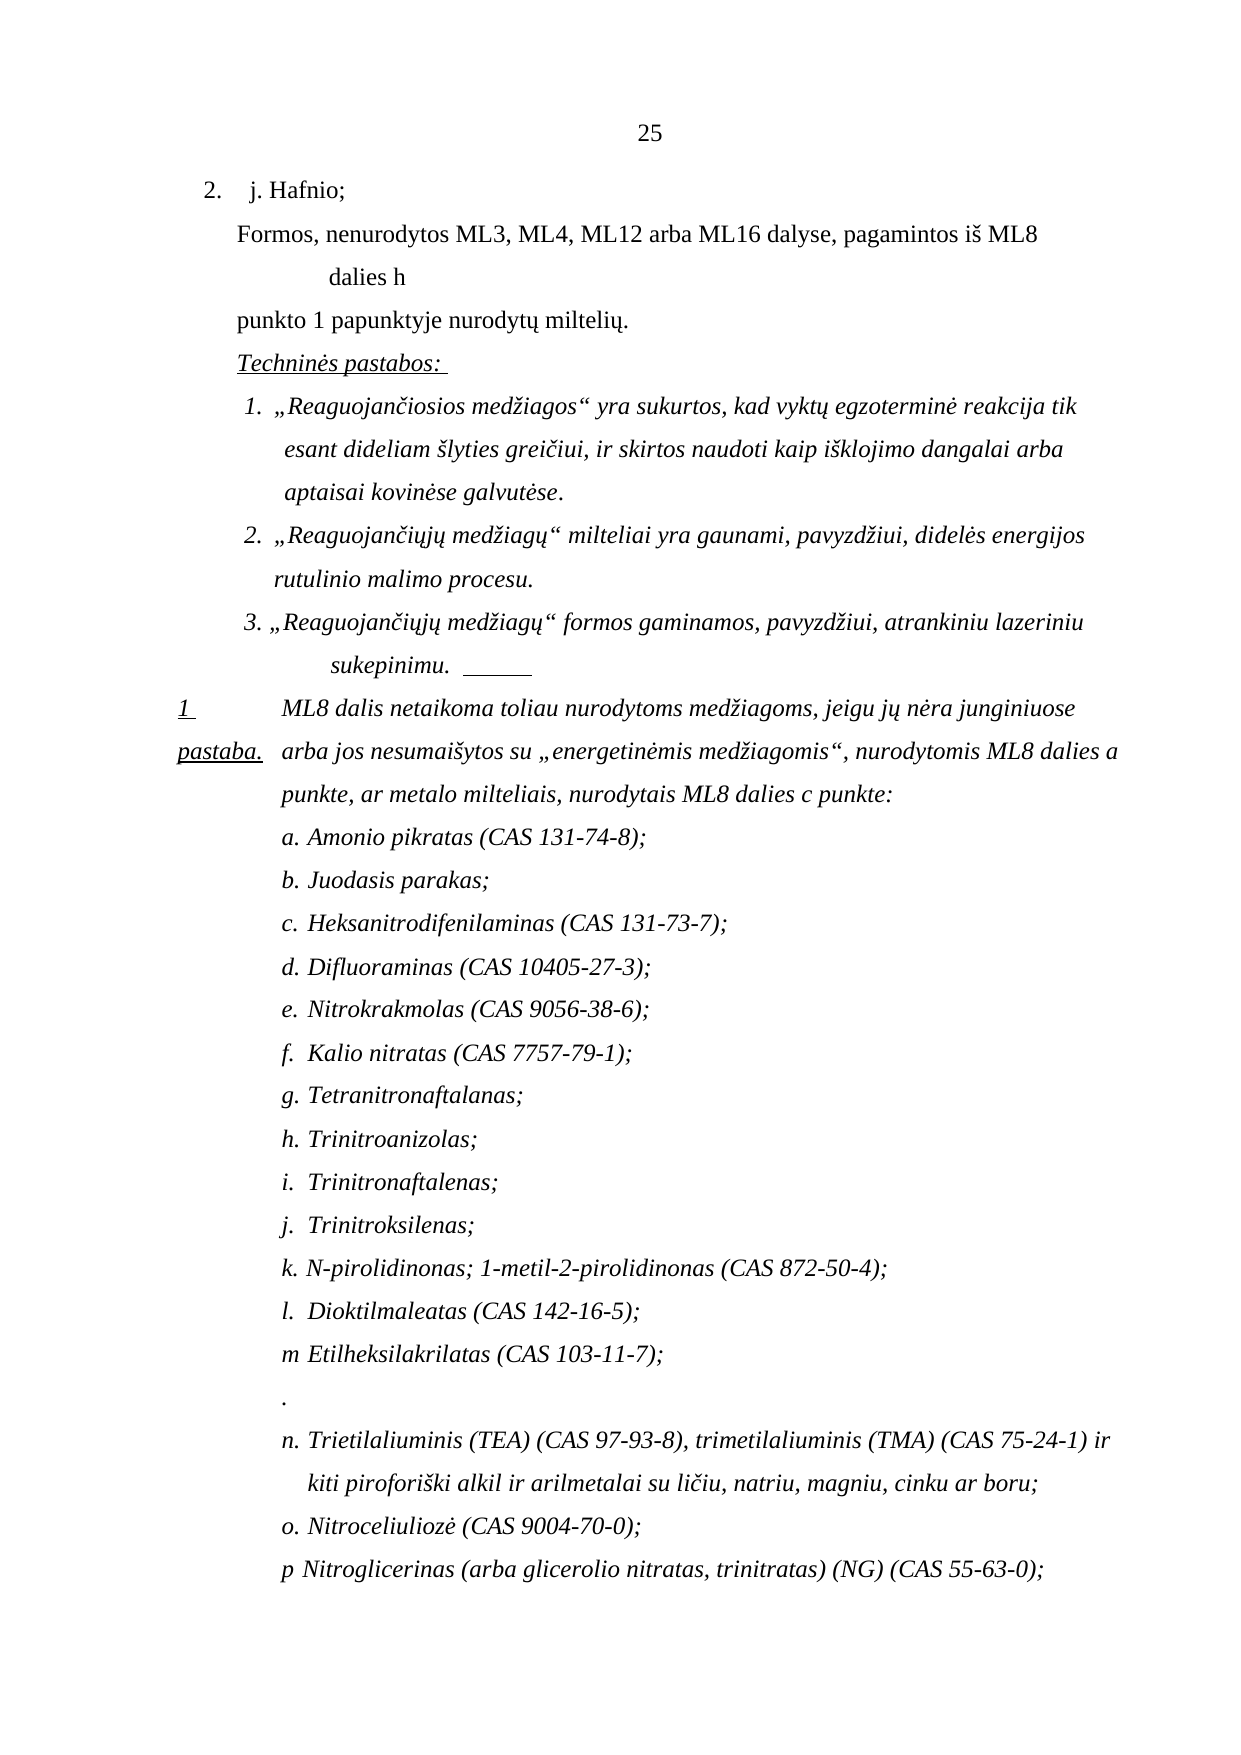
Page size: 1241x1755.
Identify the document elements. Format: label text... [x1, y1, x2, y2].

table_header Tetranitronaftalanas; [307, 1081, 1122, 1124]
table_header Dioktilmaleatas (CAS 142-16-5); [307, 1296, 1122, 1339]
table_header Difluoraminas (CAS 10405-27-3); [307, 952, 1122, 994]
table_header b. [281, 866, 307, 908]
table_header Heksanitrodifenilaminas (CAS 131-73-7); [307, 909, 1122, 952]
table_header ML8 dalis netaikoma toliau nurodytoms medžiagoms, jeigu jų nėra junginiuose arba jos nesumaišytos su „energetinėmis medžiagomis“, nurodytomis ML8 dalies a punkte, ar metalo milteliais, nurodytais ML8 dalies c punkte: [281, 693, 1122, 823]
table_header i. [281, 1167, 307, 1210]
table_header f. [281, 1038, 307, 1081]
table_header Trinitroksilenas; [307, 1210, 1122, 1253]
table_header 1 pastaba. [177, 693, 281, 1597]
table_header j. [281, 1210, 307, 1253]
table_header 2. [203, 176, 229, 693]
table_header Trietilaliuminis (TEA) (CAS 97-93-8), trimetilaliuminis (TMA) (CAS 75-24-1) ir kiti piroforiški alkil ir arilmetalai su ličiu, natriu, magniu, cinku ar boru; [307, 1425, 1122, 1511]
table_header m. [281, 1339, 307, 1425]
table_header o. [281, 1511, 307, 1554]
table_header j. Hafnio; Formos, nenurodytos ML3, ML4, ML12 arba ML16 dalyse, pagamintos iš ML8 dalies h punkto 1 papunktyje nurodytų miltelių. Techninės pastabos: 1. „Reaguojančiosios medžiagos“ yra sukurtos, kad vyktų egzoterminė reakcija tik esant dideliam šlyties greičiui, ir skirtos naudoti kaip išklojimo dangalai arba aptaisai kovinėse galvutėse. 2. „Reaguojančiųjų medžiagų“ milteliai yra gaunami, pavyzdžiui, didelės energijos rutulinio malimo procesu. 3. „Reaguojančiųjų medžiagų“ formos gaminamos, pavyzdžiui, atrankiniu lazeriniu sukepinimu. [229, 176, 1094, 693]
table_header k. [281, 1253, 306, 1296]
table_header d. [281, 952, 307, 994]
table_header n. [281, 1425, 307, 1511]
table_header Nitroceliuliozė (CAS 9004-70-0); [307, 1511, 1122, 1554]
table_header h. [281, 1124, 307, 1167]
table_header N-pirolidinonas; 1-metil-2-pirolidinonas (CAS 872-50-4); [306, 1253, 1122, 1296]
table_header Amonio pikratas (CAS 131-74-8); [307, 823, 1122, 866]
table_header e. [281, 995, 307, 1038]
table_header g. [281, 1081, 307, 1124]
table_header Trinitroanizolas; [307, 1124, 1122, 1167]
table_header Nitroglicerinas (arba glicerolio nitratas, trinitratas) (NG) (CAS 55-63-0); [302, 1554, 1122, 1597]
table_header Etilheksilakrilatas (CAS 103-11-7); [307, 1339, 1122, 1425]
table_header a. [281, 823, 307, 866]
table_header l. [281, 1296, 307, 1339]
table_header Kalio nitratas (CAS 7757-79-1); [307, 1038, 1122, 1081]
table_header c. [281, 909, 307, 952]
table_header Trinitronaftalenas; [307, 1167, 1122, 1210]
table_header Juodasis parakas; [307, 866, 1122, 908]
table_header [1094, 176, 1122, 693]
table_header p [281, 1554, 302, 1597]
table_header [177, 176, 203, 693]
table_header Nitrokrakmolas (CAS 9056-38-6); [307, 995, 1122, 1038]
